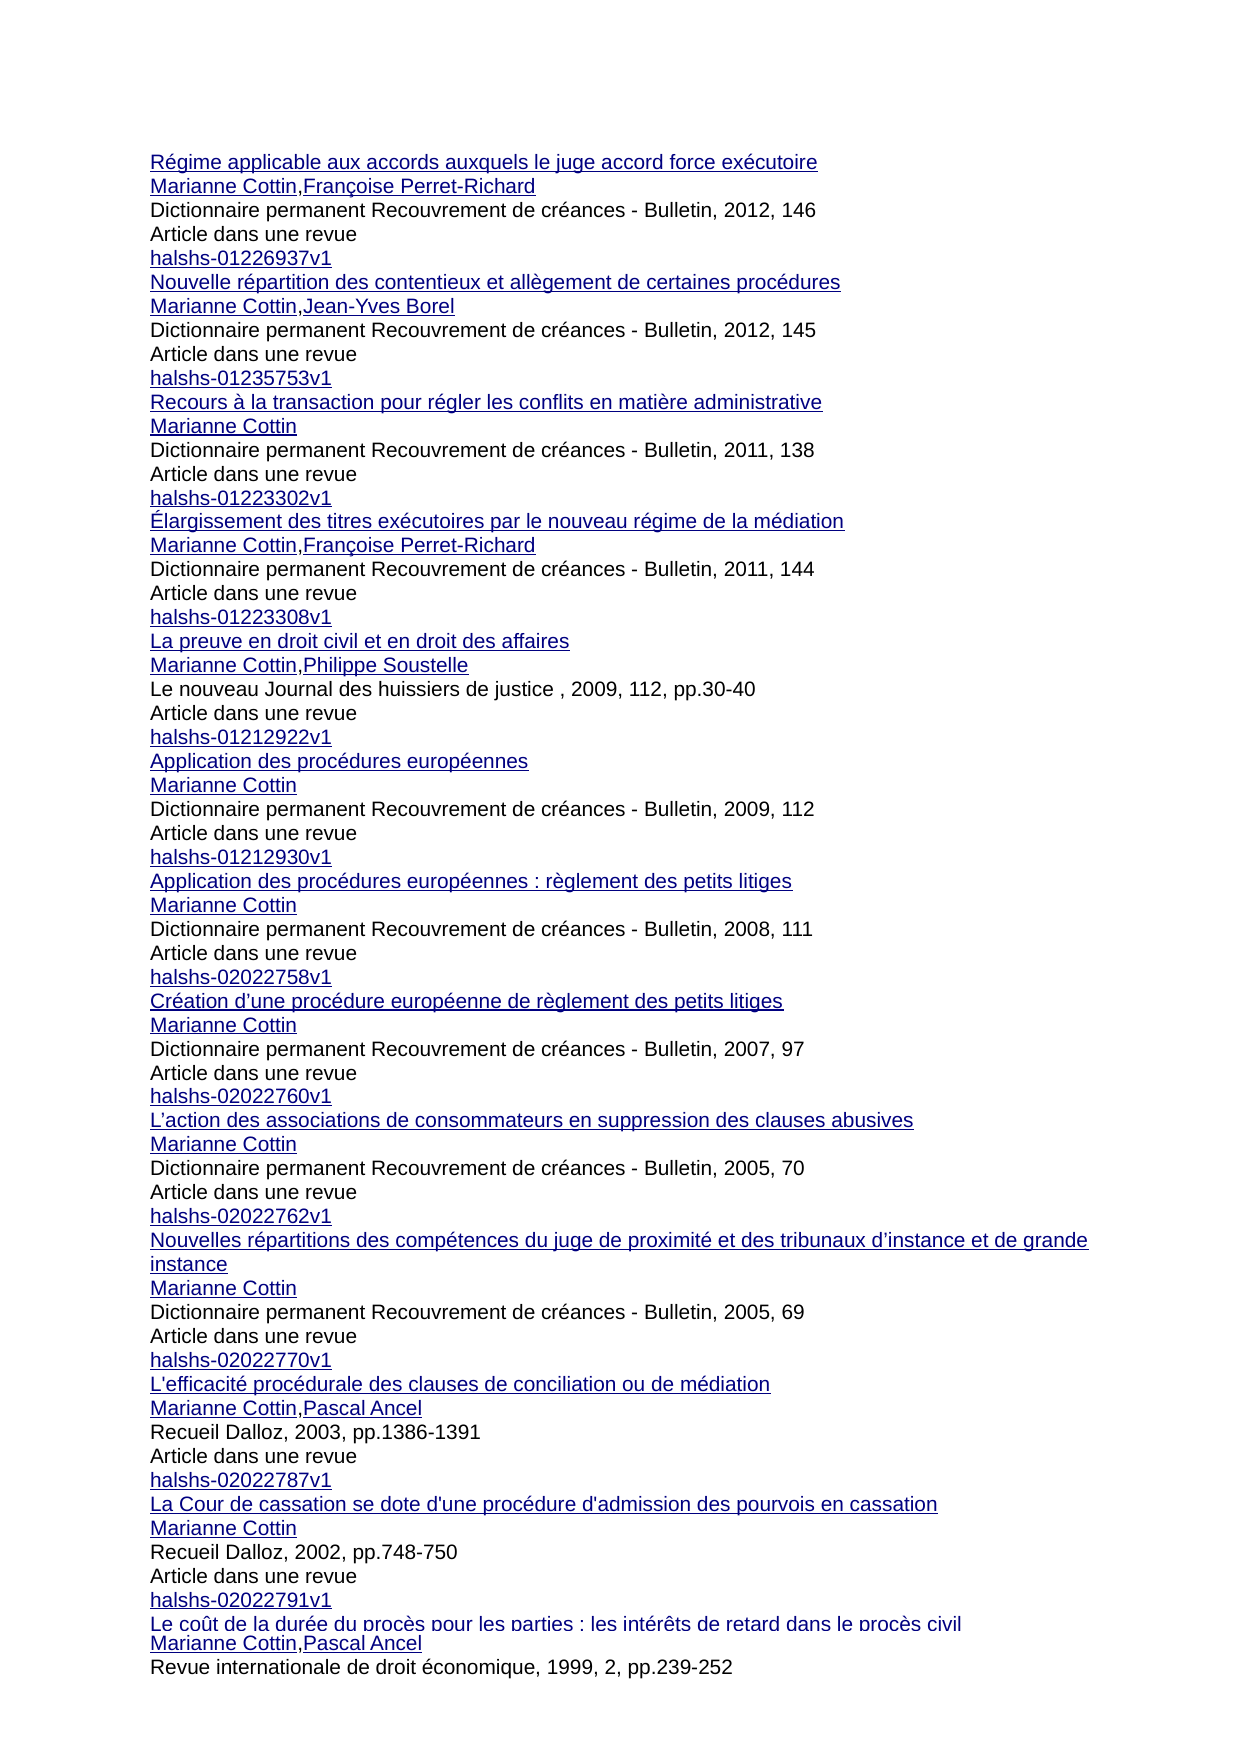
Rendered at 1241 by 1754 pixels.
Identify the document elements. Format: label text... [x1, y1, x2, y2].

table_cell Nouvelles répartitions des compétences du juge de proximité et des tribunaux d’instance et de grande instance Marianne Cottin Dictionnaire permanent Recouvrement de créances - Bulletin, 2005, 69 Article dans une revue halshs-02022770v1 [150, 1228, 1090, 1372]
table_cell Création d’une procédure européenne de règlement des petits litiges Marianne Cottin Dictionnaire permanent Recouvrement de créances - Bulletin, 2007, 97 Article dans une revue halshs-02022760v1 [150, 989, 1090, 1108]
table_cell Recours à la transaction pour régler les conflits en matière administrative Marianne Cottin Dictionnaire permanent Recouvrement de créances - Bulletin, 2011, 138 Article dans une revue halshs-01223302v1 [150, 390, 1090, 509]
table_cell Nouvelle répartition des contentieux et allègement de certaines procédures Marianne Cottin,Jean-Yves Borel Dictionnaire permanent Recouvrement de créances - Bulletin, 2012, 145 Article dans une revue halshs-01235753v1 [150, 270, 1090, 389]
table_cell L'efficacité procédurale des clauses de conciliation ou de médiation Marianne Cottin,Pascal Ancel Recueil Dalloz, 2003, pp.1386-1391 Article dans une revue halshs-02022787v1 [150, 1372, 1090, 1492]
table_cell Application des procédures européennes : règlement des petits litiges Marianne Cottin Dictionnaire permanent Recouvrement de créances - Bulletin, 2008, 111 Article dans une revue halshs-02022758v1 [150, 869, 1090, 988]
table_cell Application des procédures européennes Marianne Cottin Dictionnaire permanent Recouvrement de créances - Bulletin, 2009, 112 Article dans une revue halshs-01212930v1 [150, 749, 1090, 869]
table_cell Élargissement des titres exécutoires par le nouveau régime de la médiation Marianne Cottin,Françoise Perret-Richard Dictionnaire permanent Recouvrement de créances - Bulletin, 2011, 144 Article dans une revue halshs-01223308v1 [150, 509, 1090, 629]
table_cell La preuve en droit civil et en droit des affaires Marianne Cottin,Philippe Soustelle Le nouveau Journal des huissiers de justice , 2009, 112, pp.30-40 Article dans une revue halshs-01212922v1 [150, 629, 1090, 749]
table_cell L’action des associations de consommateurs en suppression des clauses abusives Marianne Cottin Dictionnaire permanent Recouvrement de créances - Bulletin, 2005, 70 Article dans une revue halshs-02022762v1 [150, 1108, 1090, 1228]
table_cell Régime applicable aux accords auxquels le juge accord force exécutoire Marianne Cottin,Françoise Perret-Richard Dictionnaire permanent Recouvrement de créances - Bulletin, 2012, 146 Article dans une revue halshs-01226937v1 [150, 150, 1090, 270]
table_cell Le coût de la durée du procès pour les parties : les intérêts de retard dans le procès civil Marianne Cottin,Pascal Ancel Revue internationale de droit économique, 1999, 2, pp.239-252 [150, 1611, 1090, 1679]
table_cell La Cour de cassation se dote d'une procédure d'admission des pourvois en cassation Marianne Cottin Recueil Dalloz, 2002, pp.748-750 Article dans une revue halshs-02022791v1 [150, 1492, 1090, 1611]
